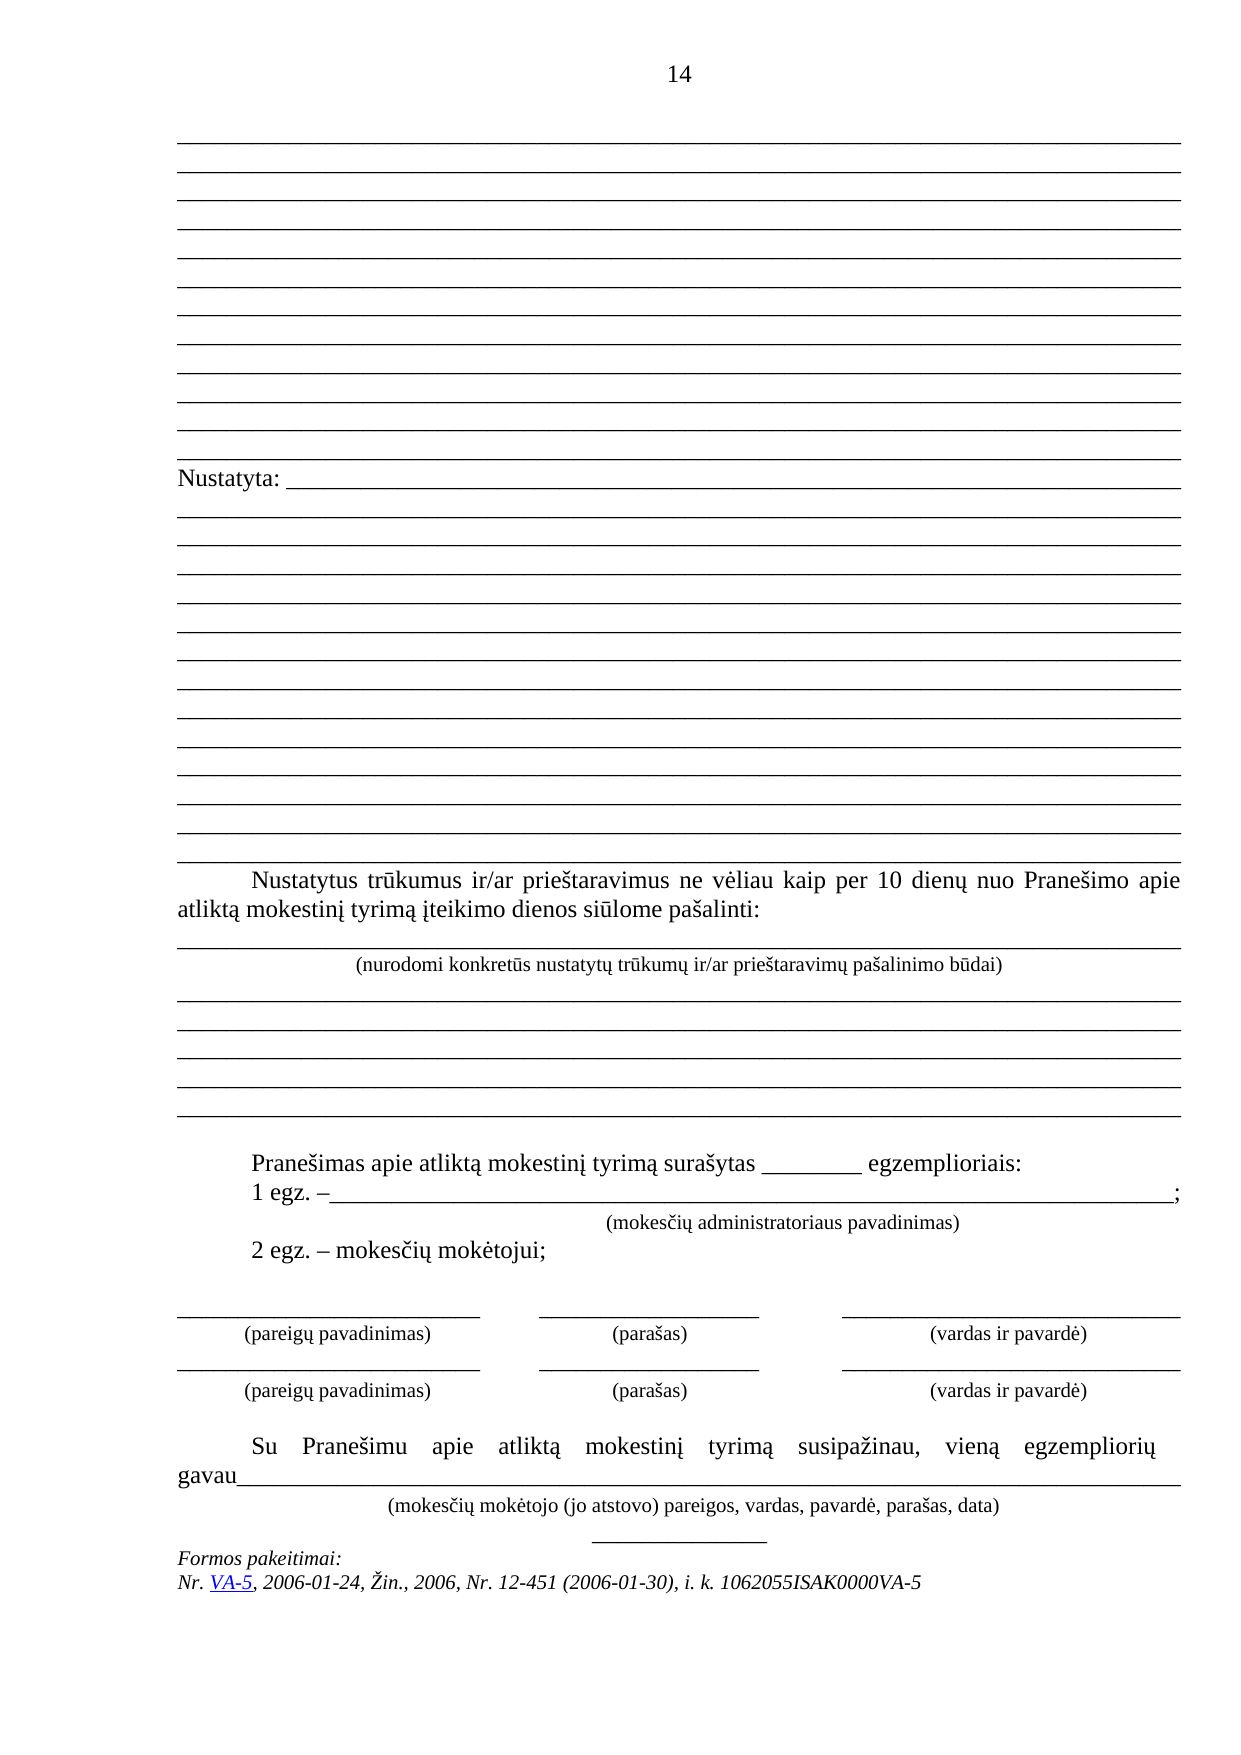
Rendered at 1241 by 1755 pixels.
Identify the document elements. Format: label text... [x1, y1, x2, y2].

text (pareigų pavadinimas) (parašas) (vardas ir pavardė) [177, 1374, 1181, 1402]
text (mokesčių administratoriaus pavadinimas) [177, 1206, 1181, 1235]
text (nurodomi konkretūs nustatytų trūkumų ir/ar prieštaravimų pašalinimo būdai) [177, 952, 1181, 976]
text __ [177, 233, 1181, 258]
text Nustatyta: [177, 463, 1181, 492]
text __ [177, 204, 1181, 229]
text (mokesčių mokėtojo (jo atstovo) pareigos, vardas, pavardė, parašas, data) [177, 1489, 1181, 1517]
text Su Pranešimu apie atliktą mokestinį tyrimą susipažinau, vieną egzempliorių gavau [177, 1431, 1181, 1489]
text 1 egz. – ; [177, 1177, 1181, 1206]
text Nr. VA-5, 2006-01-24, Žin., 2006, Nr. 12-451 (2006-01-30), i. k. 1062055ISAK0000VA-5 [177, 1570, 1181, 1594]
text Nustatytus trūkumus ir/ar prieštaravimus ne vėliau kaip per 10 dienų nuo Pranešimo apie atliktą mokestinį tyrimą įteikimo dienos siūlome pašalinti: [177, 866, 1181, 923]
text Formos pakeitimai: [177, 1546, 1181, 1570]
text (pareigų pavadinimas) (parašas) (vardas ir pavardė) [177, 1321, 1181, 1345]
text ______________ [177, 1517, 1181, 1546]
text 2 egz. – mokesčių mokėtojui; [177, 1235, 1181, 1263]
text Pranešimas apie atliktą mokestinį tyrimą surašytas ________ egzemplioriais: [177, 1148, 1181, 1177]
